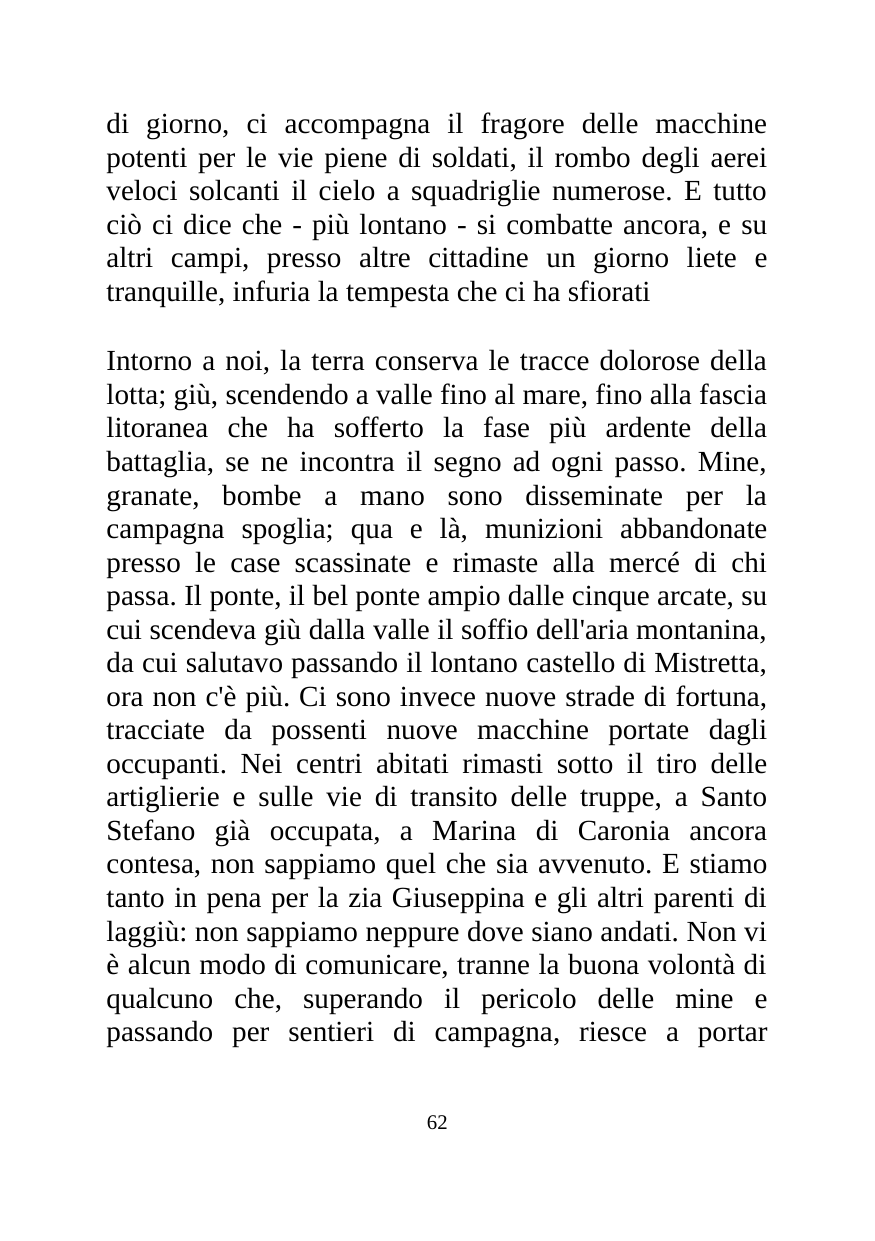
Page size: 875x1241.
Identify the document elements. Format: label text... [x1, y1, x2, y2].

text di giorno, ci accompagna il fragore delle macchine potenti per le vie piene di soldati, il rombo degli aerei veloci solcanti il cielo a squadriglie numerose. E tutto ciò ci dice che - più lontano - si combatte ancora, e su altri campi, presso altre cittadine un giorno liete e tranquille, infuria la tempesta che ci ha sfiorati [106, 106, 768, 307]
text Intorno a noi, la terra conserva le tracce dolorose della lotta; giù, scendendo a valle fino al mare, fino alla fascia litoranea che ha sofferto la fase più ardente della battaglia, se ne incontra il segno ad ogni passo. Mine, granate, bombe a mano sono disseminate per la campagna spoglia; qua e là, munizioni abbandonate presso le case scassinate e rimaste alla mercé di chi passa. Il ponte, il bel ponte ampio dalle cinque arcate, su cui scendeva giù dalla valle il soffio dell'aria montanina, da cui salutavo passando il lontano castello di Mistretta, ora non c'è più. Ci sono invece nuove strade di fortuna, tracciate da possenti nuove macchine portate dagli occupanti. Nei centri abitati rimasti sotto il tiro delle artiglierie e sulle vie di transito delle truppe, a Santo Stefano già occupata, a Marina di Caronia ancora contesa, non sappiamo quel che sia avvenuto. E stiamo tanto in pena per la zia Giuseppina e gli altri parenti di laggiù: non sappiamo neppure dove siano andati. Non vi è alcun modo di comunicare, tranne la buona volontà di qualcuno che, superando il pericolo delle mine e passando per sentieri di campagna, riesce a portar [106, 343, 768, 1048]
